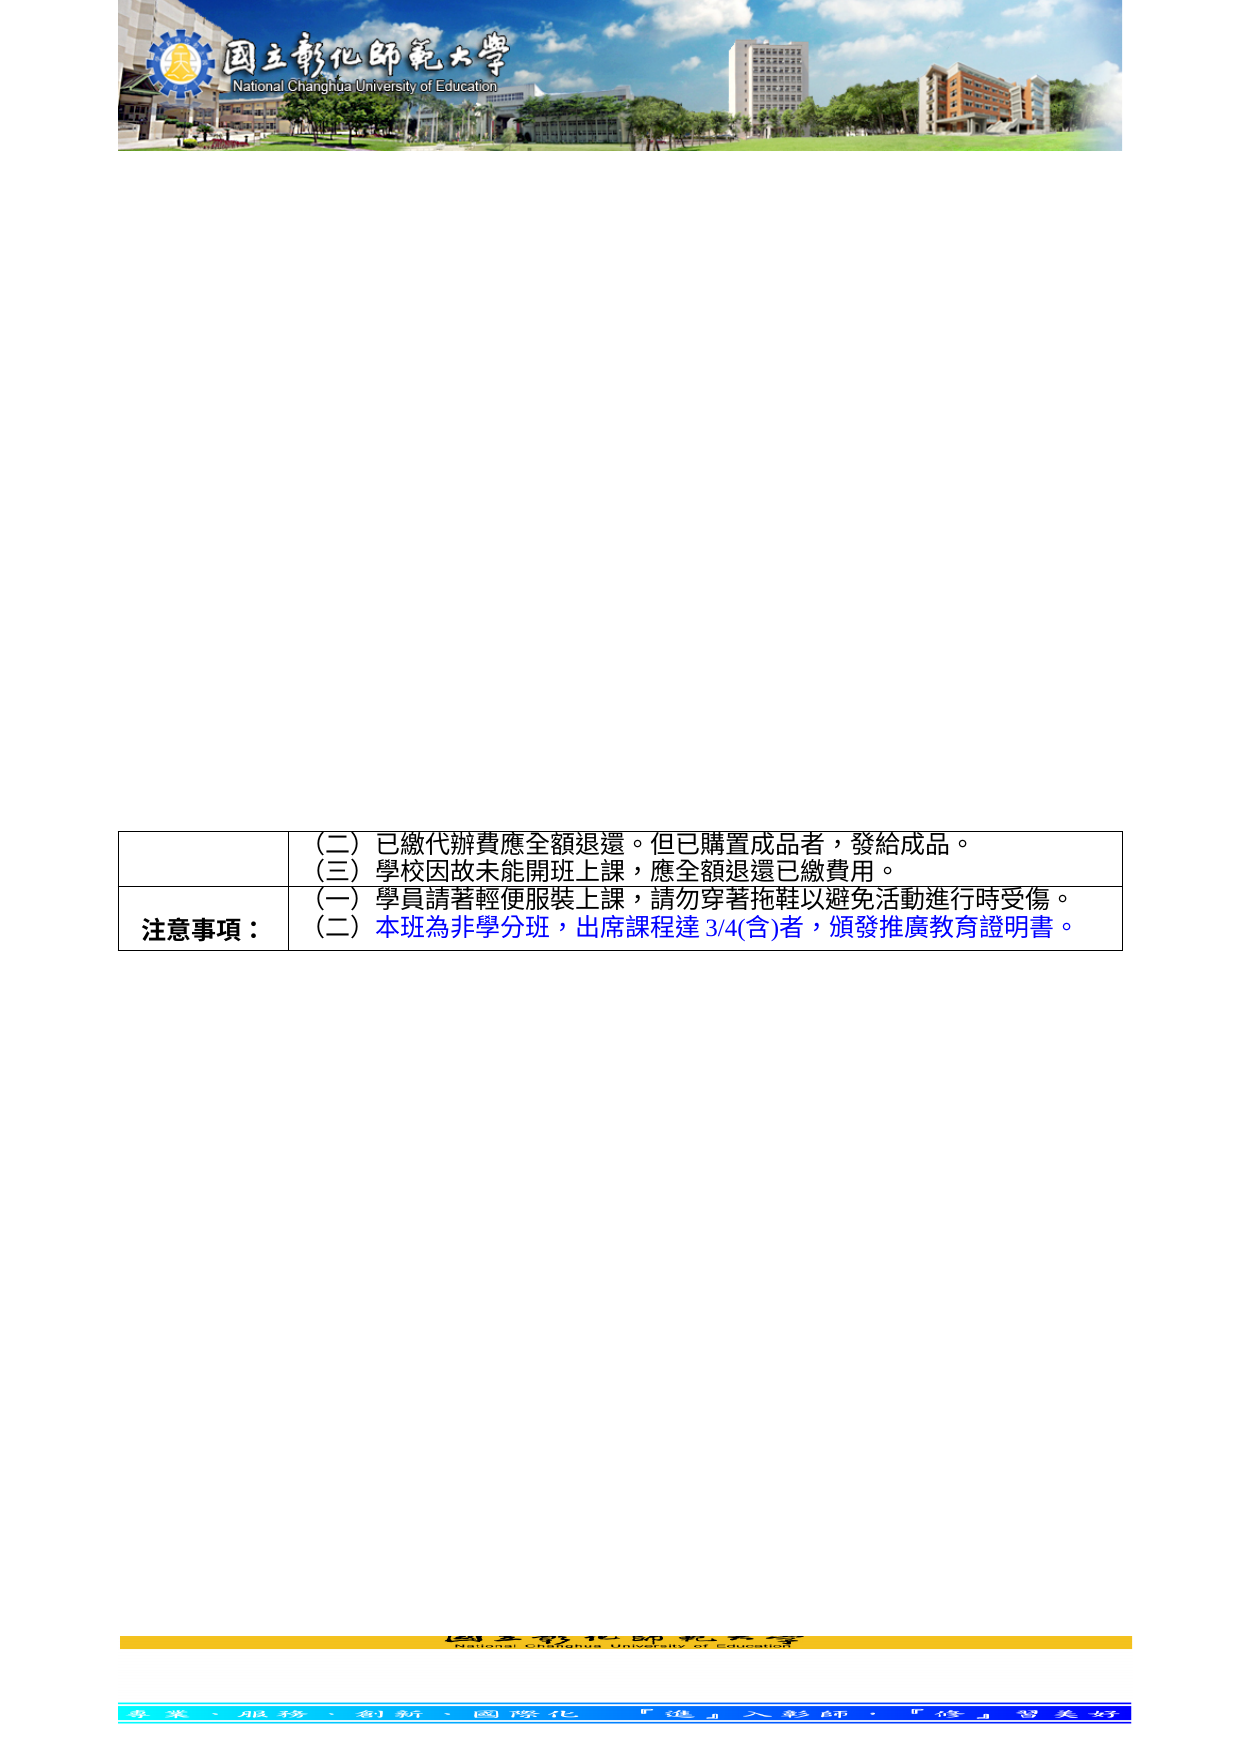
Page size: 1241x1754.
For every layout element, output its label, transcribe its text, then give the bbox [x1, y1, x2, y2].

table_cell 注意事項： [119, 887, 288, 950]
table_cell （二）已繳代辦費應全額退還。但已購置成品者，發給成品。 （三）學校因故未能開班上課，應全額退還已繳費用。 [289, 832, 1122, 886]
table_cell [119, 832, 288, 886]
table_cell （一）學員請著輕便服裝上課，請勿穿著拖鞋以避免活動進行時受傷。 （二）本班為非學分班，出席課程達3/4(含)者，頒發推廣教育證明書。 [289, 887, 1122, 950]
